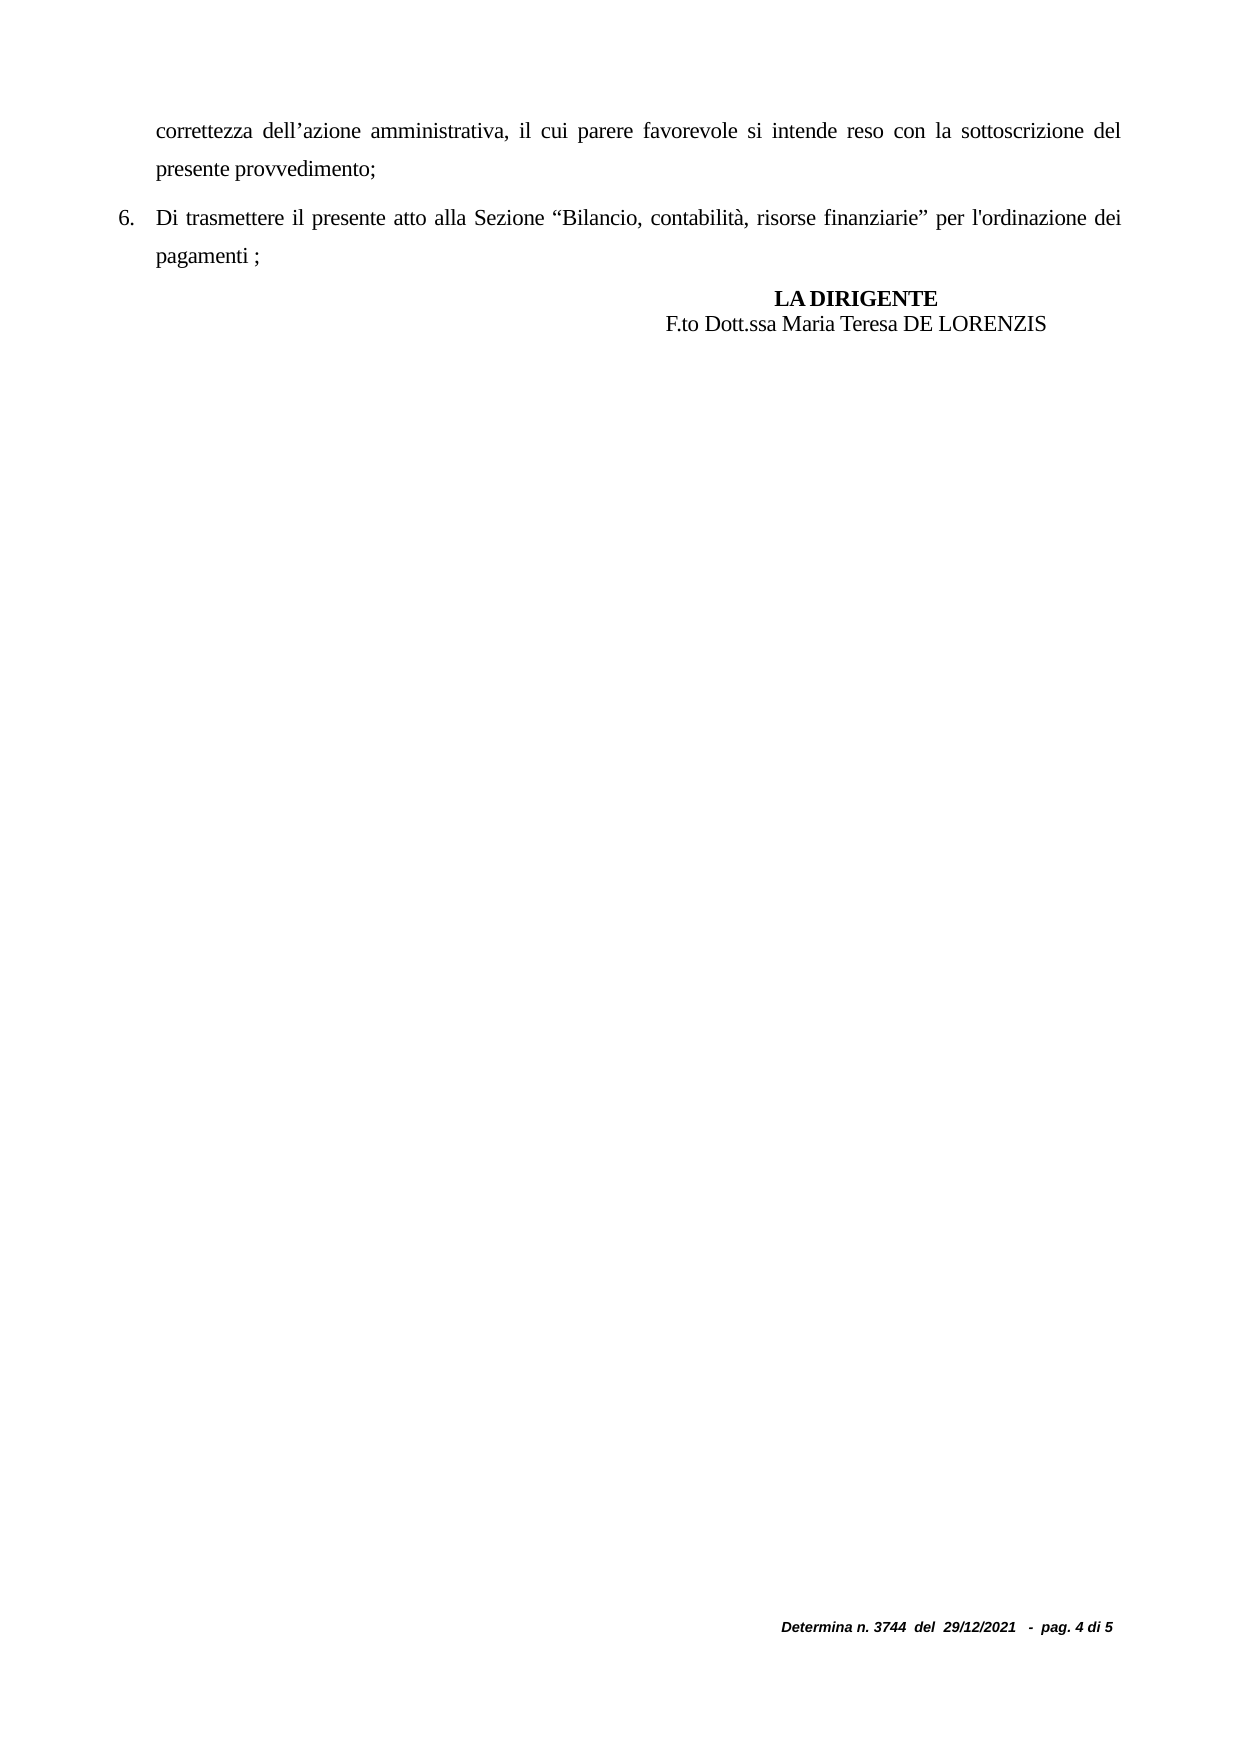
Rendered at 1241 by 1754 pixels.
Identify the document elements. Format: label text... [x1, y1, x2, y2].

list Di trasmettere il presente atto alla Sezione “Bilancio, contabilità, risorse finanziarie” per l'ordinazione dei pagamenti ; [118, 205, 1122, 268]
list correttezza dell’azione amministrativa, il cui parere favorevole si intende reso con la sottoscrizione del presente provvedimento; [118, 118, 1122, 182]
text LA DIRIGENTE [591, 286, 1122, 311]
text F.to Dott.ssa Maria Teresa DE LORENZIS [591, 311, 1122, 336]
